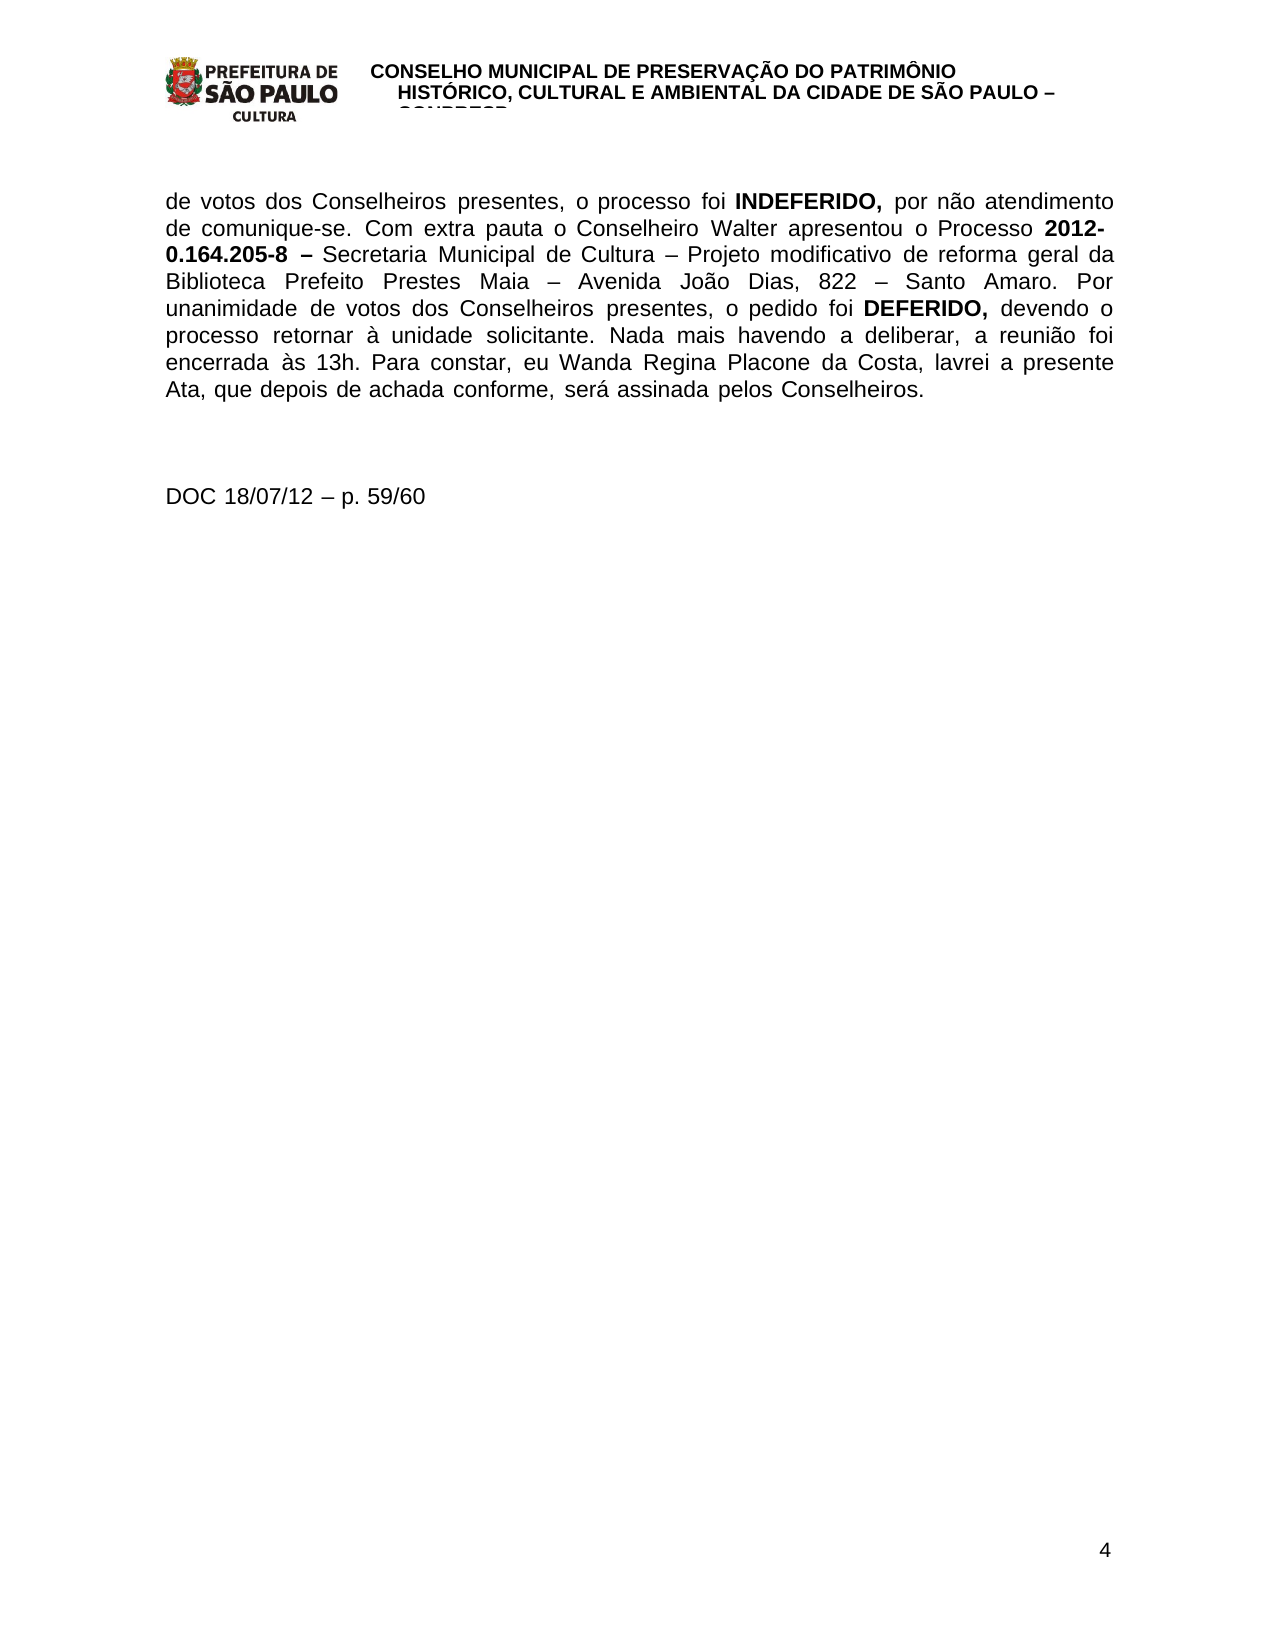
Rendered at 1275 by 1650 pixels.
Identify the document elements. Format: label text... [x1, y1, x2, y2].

text de votos dos Conselheiros presentes, o processo foi INDEFERIDO, por não atendimento de comunique-se. Com extra pauta o Conselheiro Walter apresentou o Processo 2012- [165, 188, 1114, 241]
text DOC 18/07/12 – p. 59/60 [165, 483, 431, 509]
text 0.164.205-8 – Secretaria Municipal de Cultura – Projeto modificativo de reforma geral da Biblioteca Prefeito Prestes Maia – Avenida João Dias, 822 – Santo Amaro. Por unanimidade de votos dos Conselheiros presentes, o pedido foi DEFERIDO, devendo o processo retornar à unidade solicitante. Nada mais havendo a deliberar, a reunião foi encerrada às 13h. Para constar, eu Wanda Regina Placone da Costa, lavrei a presente Ata, que depois de achada conforme, será assinada pelos Conselheiros. [165, 241, 1114, 402]
